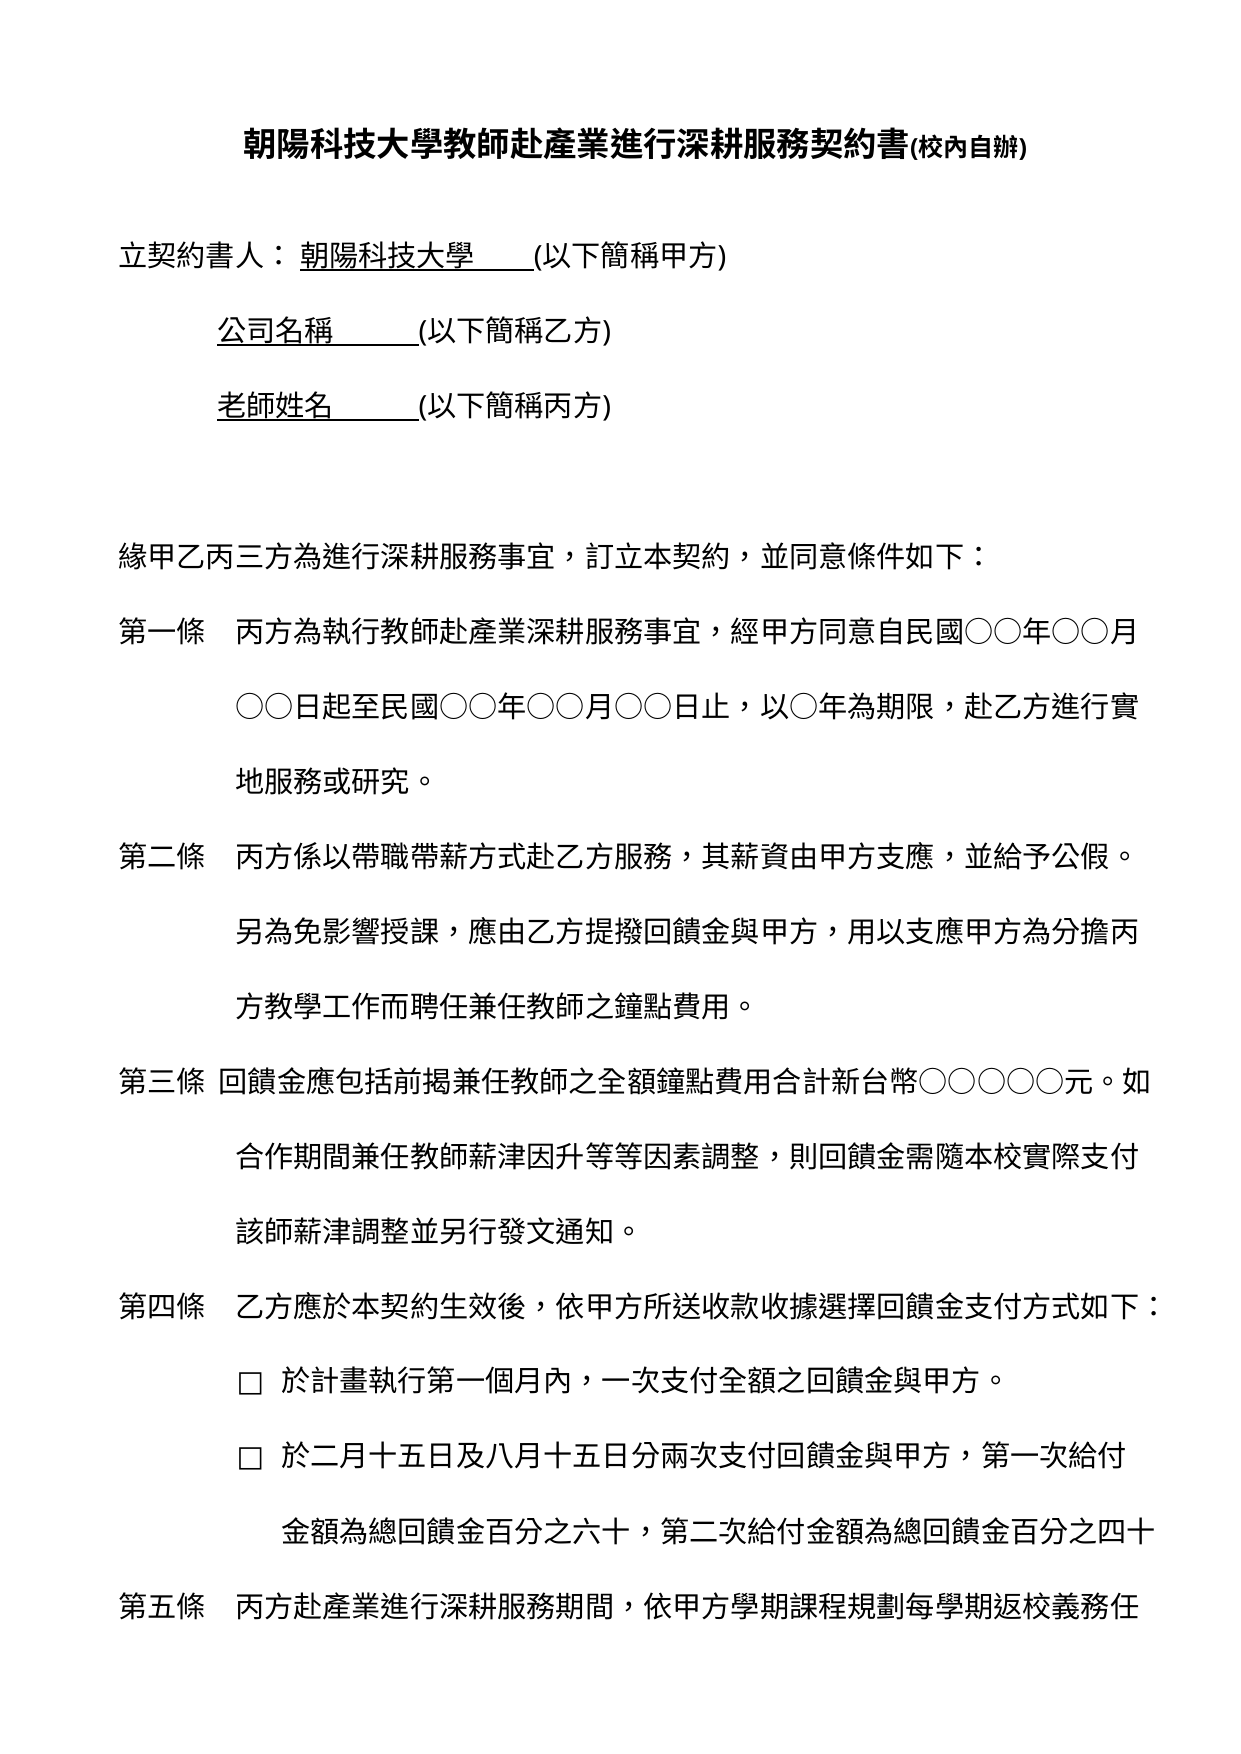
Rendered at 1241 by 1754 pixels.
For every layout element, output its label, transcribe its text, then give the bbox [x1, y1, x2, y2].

text 老師姓名 (以下簡稱丙方) [118, 367, 1152, 442]
text 朝陽科技大學教師赴產業進行深耕服務契約書(校內自辦) [118, 104, 1152, 179]
text □ 於計畫執行第一個月內，一次支付全額之回饋金與甲方。 [236, 1342, 1152, 1417]
text □ 於二月十五日及八月十五日分兩次支付回饋金與甲方，第一次給付金額為總回饋金百分之六十，第二次給付金額為總回饋金百分之四十。 [236, 1417, 1152, 1567]
text 第一條 丙方為執行教師赴產業深耕服務事宜，經甲方同意自民國○○年○○月○○日起至民國○○年○○月○○日止，以○年為期限，赴乙方進行實地服務或研究。 [118, 592, 1152, 817]
text 公司名稱 (以下簡稱乙方) [118, 292, 1152, 367]
text 第二條 丙方係以帶職帶薪方式赴乙方服務，其薪資由甲方支應，並給予公假。另為免影響授課，應由乙方提撥回饋金與甲方，用以支應甲方為分擔丙方教學工作而聘任兼任教師之鐘點費用。 [118, 817, 1152, 1042]
text 立契約書人： 朝陽科技大學 (以下簡稱甲方) [118, 217, 1152, 292]
text 第三條 回饋金應包括前揭兼任教師之全額鐘點費用合計新台幣○○○○○元。如合作期間兼任教師薪津因升等等因素調整，則回饋金需隨本校實際支付該師薪津調整並另行發文通知。 [118, 1042, 1152, 1267]
text 第五條 丙方赴產業進行深耕服務期間，依甲方學期課程規劃每學期返校義務任 [118, 1567, 1152, 1642]
text 緣甲乙丙三方為進行深耕服務事宜，訂立本契約，並同意條件如下： [118, 517, 1152, 592]
text 第四條 乙方應於本契約生效後，依甲方所送收款收據選擇回饋金支付方式如下： [118, 1267, 1152, 1342]
